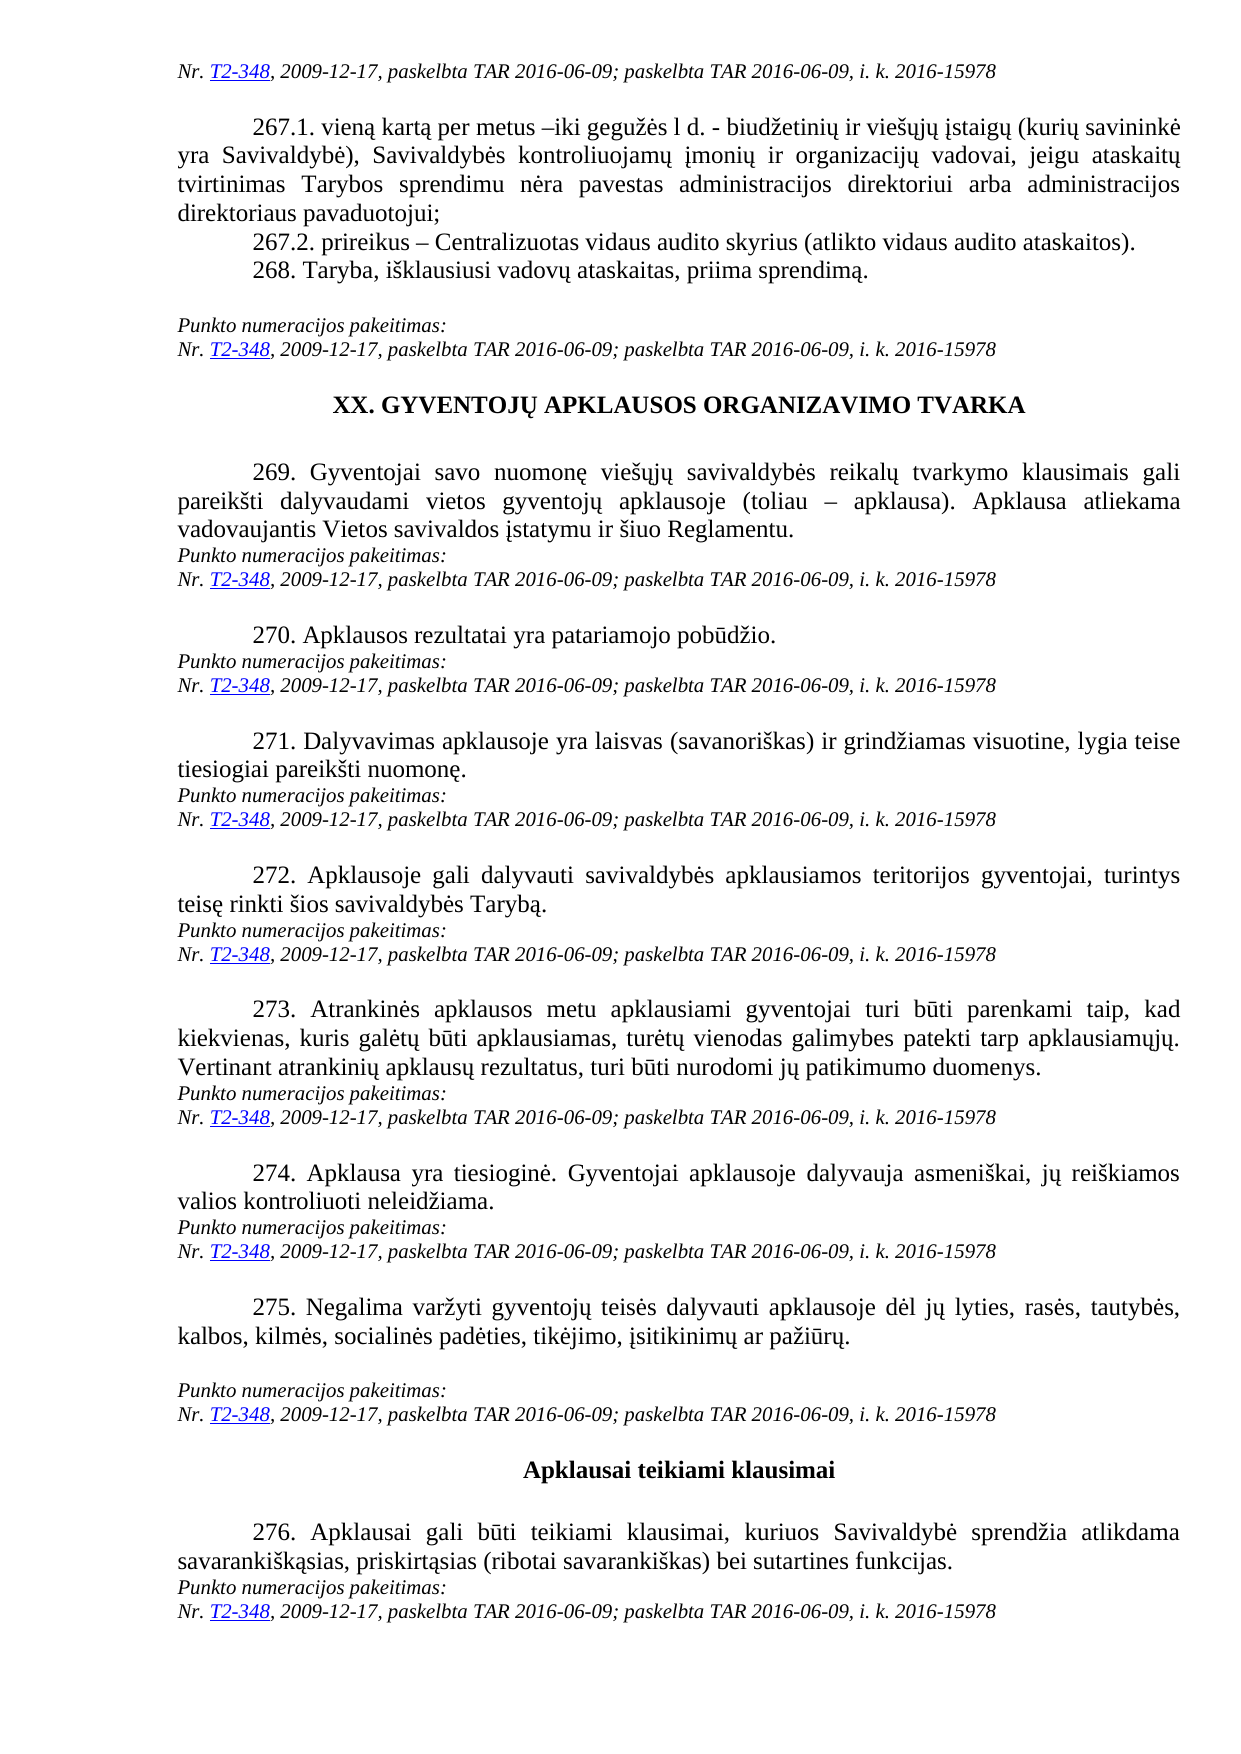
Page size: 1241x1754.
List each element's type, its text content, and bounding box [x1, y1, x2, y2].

text Nr. T2-348, 2009-12-17, paskelbta TAR 2016-06-09; paskelbta TAR 2016-06-09, i. k. 2016-15978 [177, 567, 1181, 591]
text Nr. T2-348, 2009-12-17, paskelbta TAR 2016-06-09; paskelbta TAR 2016-06-09, i. k. 2016-15978 [177, 807, 1181, 831]
text XX. GYVENTOJŲ APKLAUSOS ORGANIZAVIMO TVARKA [177, 390, 1181, 419]
text Nr. T2-348, 2009-12-17, paskelbta TAR 2016-06-09; paskelbta TAR 2016-06-09, i. k. 2016-15978 [177, 337, 1181, 361]
text 272. Apklausoje gali dalyvauti savivaldybės apklausiamos teritorijos gyventojai, turintys teisę rinkti šios savivaldybės Tarybą. [177, 860, 1181, 918]
text Nr. T2-348, 2009-12-17, paskelbta TAR 2016-06-09; paskelbta TAR 2016-06-09, i. k. 2016-15978 [177, 1105, 1181, 1129]
text Punkto numeracijos pakeitimas: [177, 313, 1181, 337]
text 275. Negalima varžyti gyventojų teisės dalyvauti apklausoje dėl jų lyties, rasės, tautybės, kalbos, kilmės, socialinės padėties, tikėjimo, įsitikinimų ar pažiūrų. [177, 1292, 1181, 1349]
text Nr. T2-348, 2009-12-17, paskelbta TAR 2016-06-09; paskelbta TAR 2016-06-09, i. k. 2016-15978 [177, 673, 1181, 697]
text Punkto numeracijos pakeitimas: [177, 1378, 1181, 1402]
text 274. Apklausa yra tiesioginė. Gyventojai apklausoje dalyvauja asmeniškai, jų reiškiamos valios kontroliuoti neleidžiama. [177, 1158, 1181, 1215]
text Punkto numeracijos pakeitimas: [177, 1081, 1181, 1105]
text Apklausai teikiami klausimai [177, 1455, 1181, 1484]
text 273. Atrankinės apklausos metu apklausiami gyventojai turi būti parenkami taip, kad kiekvienas, kuris galėtų būti apklausiamas, turėtų vienodas galimybes patekti tarp apklausiamųjų. Vertinant atrankinių apklausų rezultatus, turi būti nurodomi jų patikimumo duomenys. [177, 994, 1181, 1081]
text Punkto numeracijos pakeitimas: [177, 918, 1181, 942]
text Punkto numeracijos pakeitimas: [177, 649, 1181, 673]
text Punkto numeracijos pakeitimas: [177, 1215, 1181, 1239]
text Nr. T2-348, 2009-12-17, paskelbta TAR 2016-06-09; paskelbta TAR 2016-06-09, i. k. 2016-15978 [177, 1239, 1181, 1263]
text 269. Gyventojai savo nuomonę viešųjų savivaldybės reikalų tvarkymo klausimais gali pareikšti dalyvaudami vietos gyventojų apklausoje (toliau – apklausa). Apklausa atliekama vadovaujantis Vietos savivaldos įstatymu ir šiuo Reglamentu. [177, 457, 1181, 543]
text Nr. T2-348, 2009-12-17, paskelbta TAR 2016-06-09; paskelbta TAR 2016-06-09, i. k. 2016-15978 [177, 1599, 1181, 1623]
text Nr. T2-348, 2009-12-17, paskelbta TAR 2016-06-09; paskelbta TAR 2016-06-09, i. k. 2016-15978 [177, 59, 1181, 83]
text 267.2. prireikus – Centralizuotas vidaus audito skyrius (atlikto vidaus audito ataskaitos). [177, 227, 1181, 256]
text Punkto numeracijos pakeitimas: [177, 543, 1181, 567]
text Nr. T2-348, 2009-12-17, paskelbta TAR 2016-06-09; paskelbta TAR 2016-06-09, i. k. 2016-15978 [177, 942, 1181, 966]
text 271. Dalyvavimas apklausoje yra laisvas (savanoriškas) ir grindžiamas visuotine, lygia teise tiesiogiai pareikšti nuomonę. [177, 726, 1181, 783]
text 270. Apklausos rezultatai yra patariamojo pobūdžio. [177, 620, 1181, 649]
text Punkto numeracijos pakeitimas: [177, 783, 1181, 807]
text 276. Apklausai gali būti teikiami klausimai, kuriuos Savivaldybė sprendžia atlikdama savarankiškąsias, priskirtąsias (ribotai savarankiškas) bei sutartines funkcijas. [177, 1517, 1181, 1575]
text 268. Taryba, išklausiusi vadovų ataskaitas, priima sprendimą. [177, 256, 1181, 284]
text Punkto numeracijos pakeitimas: [177, 1575, 1181, 1599]
text Nr. T2-348, 2009-12-17, paskelbta TAR 2016-06-09; paskelbta TAR 2016-06-09, i. k. 2016-15978 [177, 1402, 1181, 1426]
text 267.1. vieną kartą per metus –iki gegužės l d. - biudžetinių ir viešųjų įstaigų (kurių savininkė yra Savivaldybė), Savivaldybės kontroliuojamų įmonių ir organizacijų vadovai, jeigu ataskaitų tvirtinimas Tarybos sprendimu nėra pavestas administracijos direktoriui arba administracijos direktoriaus pavaduotojui; [177, 112, 1181, 227]
